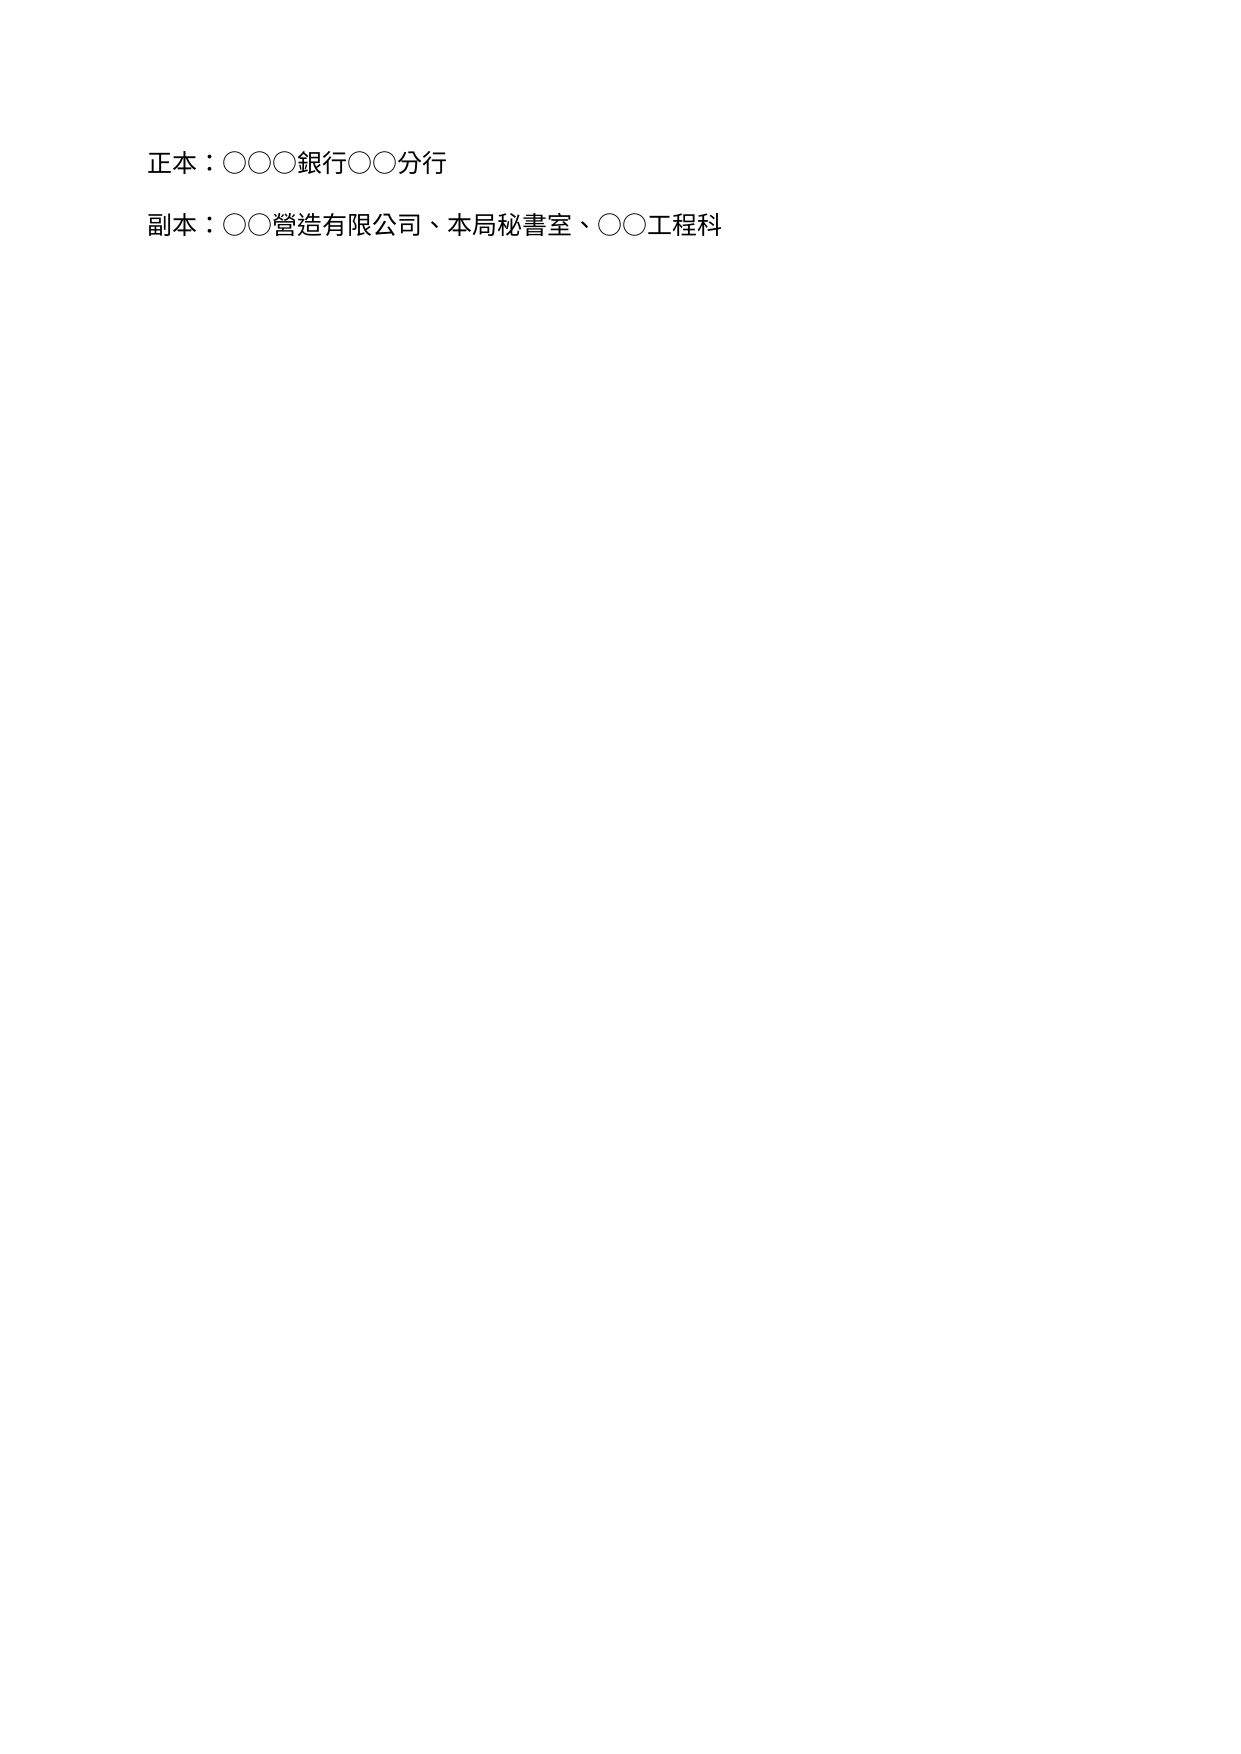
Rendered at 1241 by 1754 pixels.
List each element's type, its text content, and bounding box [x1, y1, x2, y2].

text 正本：○○○銀行○○分行 [148, 119, 1092, 182]
text 副本：○○營造有限公司、本局秘書室、○○工程科 [148, 182, 1092, 244]
